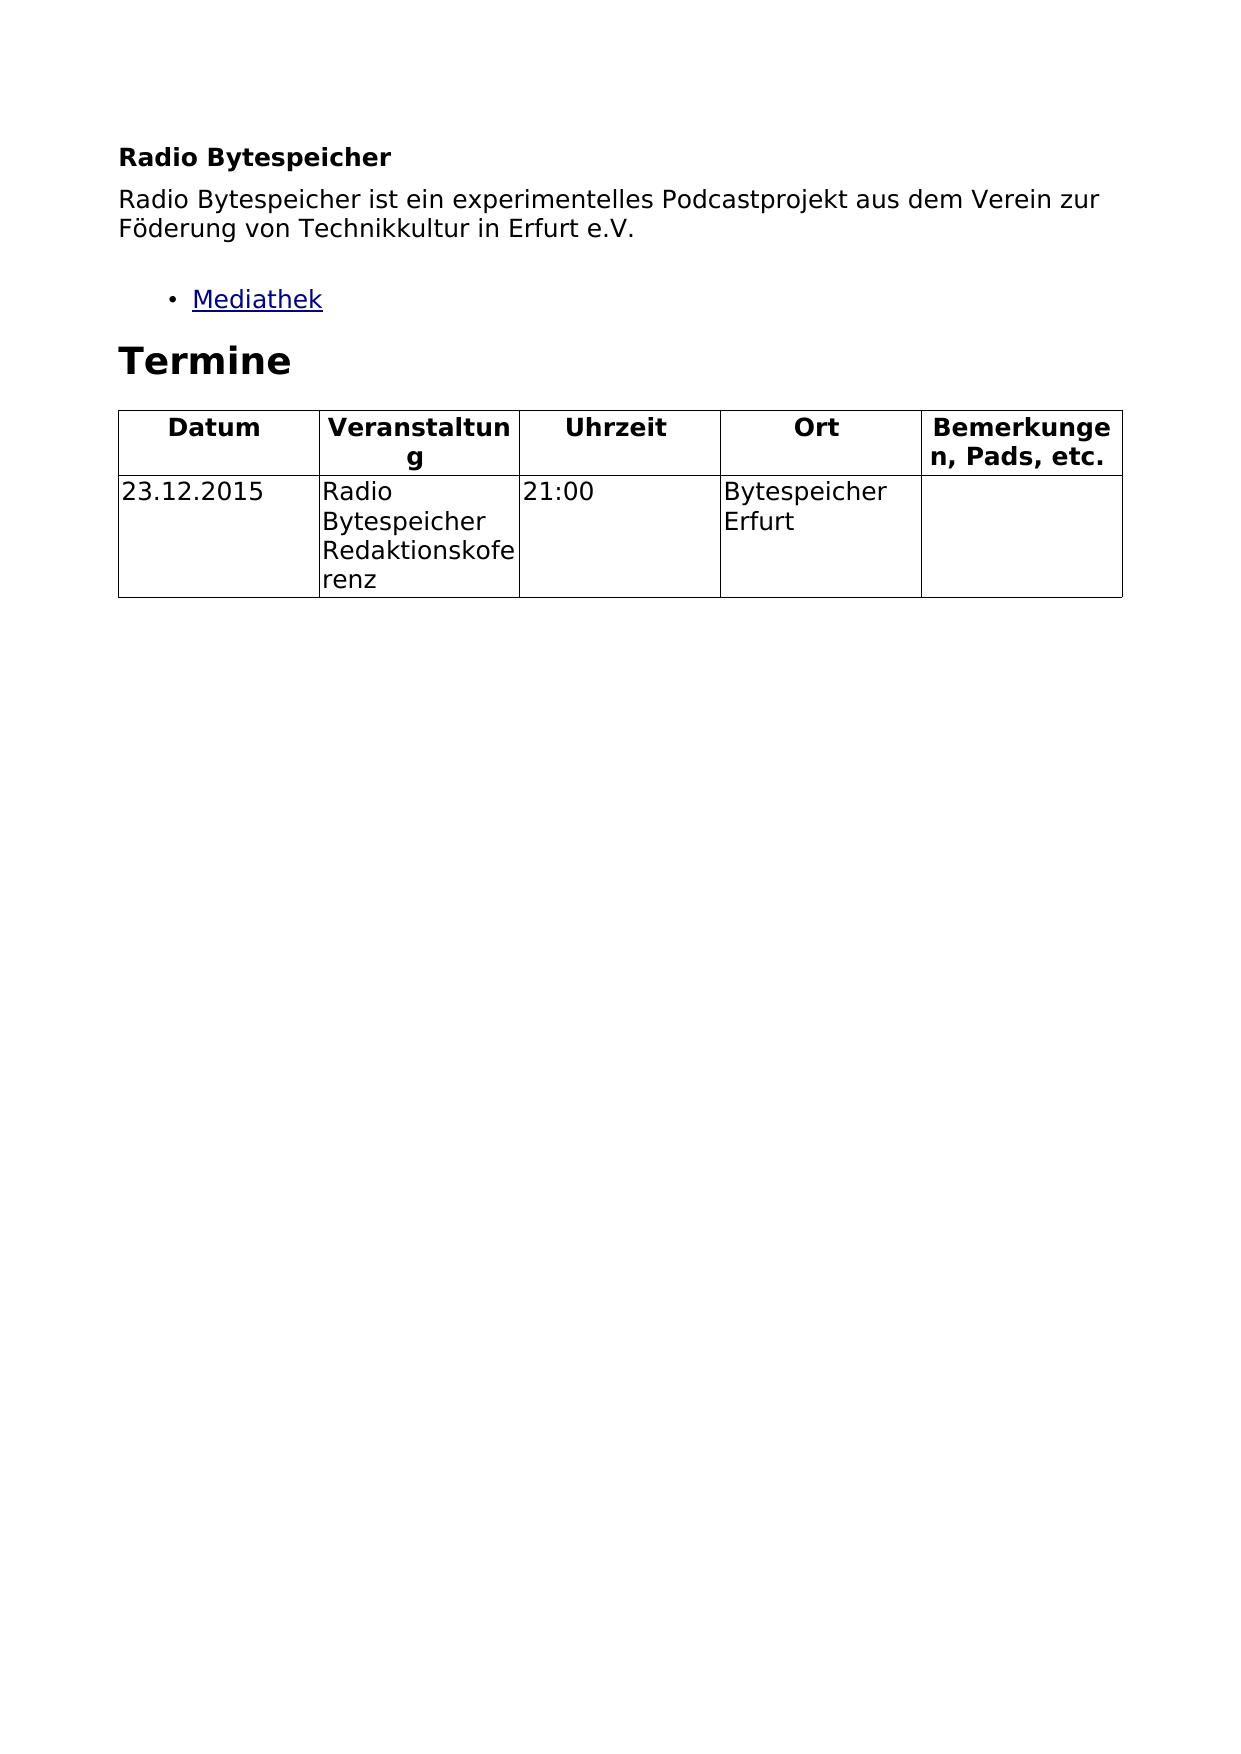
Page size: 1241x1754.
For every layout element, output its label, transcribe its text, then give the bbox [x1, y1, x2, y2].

table_cell 23.12.2015 [119, 476, 319, 597]
list Mediathek [177, 285, 1122, 314]
table_header Uhrzeit [520, 411, 720, 474]
table_header Bemerkungen, Pads, etc. [922, 411, 1122, 474]
subtitle Termine [118, 339, 1122, 383]
table_cell [922, 476, 1122, 597]
table_cell Radio Bytespeicher Redaktionskoferenz [320, 476, 519, 597]
table_header Veranstaltung [320, 411, 519, 474]
table_cell 21:00 [520, 476, 720, 597]
text Radio Bytespeicher ist ein experimentelles Podcastprojekt aus dem Verein zur Föderung von Technikkultur in Erfurt e.V. [118, 185, 1122, 243]
table_header Datum [119, 411, 319, 474]
table_header Ort [721, 411, 921, 474]
table_cell Bytespeicher Erfurt [721, 476, 921, 597]
subtitle Radio Bytespeicher [118, 143, 1122, 172]
